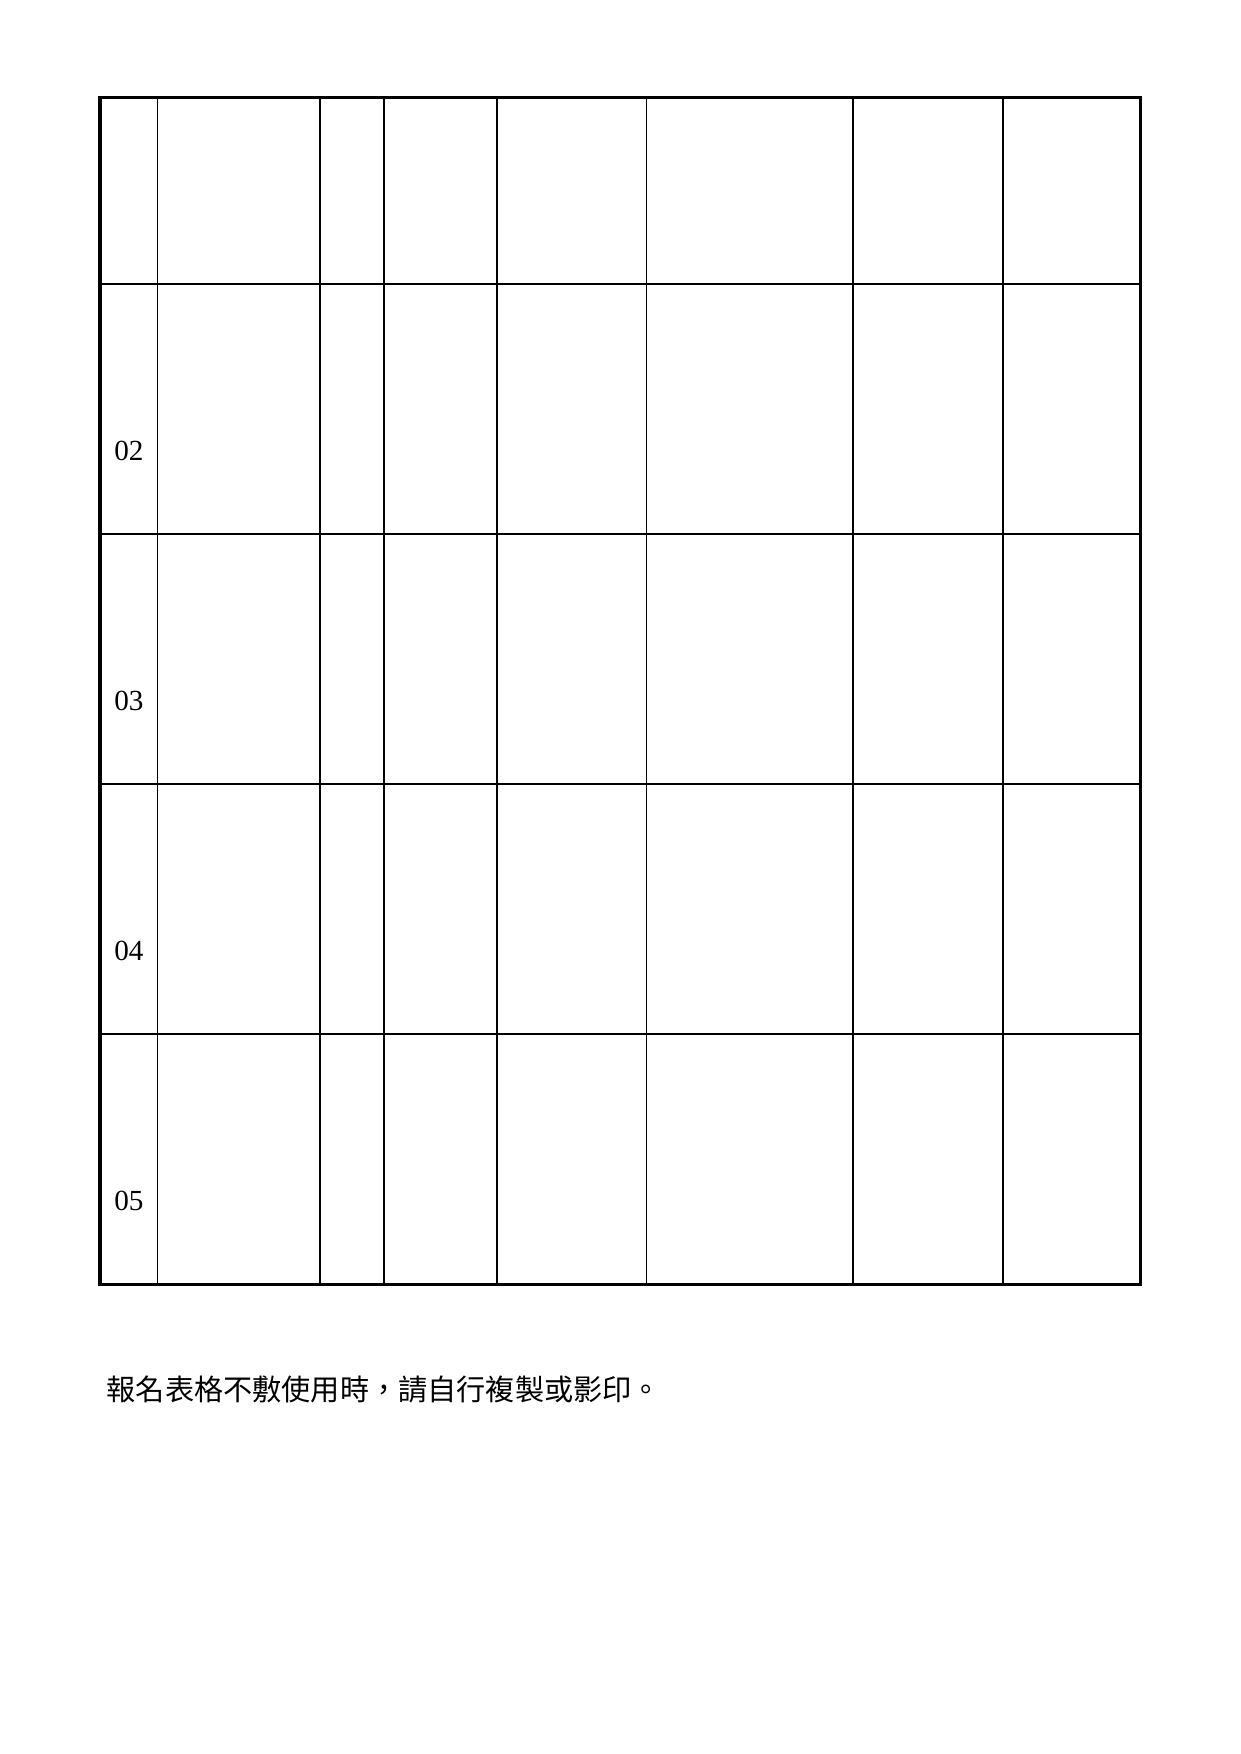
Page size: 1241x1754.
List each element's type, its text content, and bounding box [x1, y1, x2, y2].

table_cell [498, 285, 646, 533]
table_cell [321, 1035, 383, 1283]
table_cell [1004, 285, 1139, 533]
table_cell 04 [102, 785, 157, 1033]
table_cell [498, 1035, 646, 1283]
table_cell [158, 1035, 319, 1283]
table_cell [498, 785, 646, 1033]
table_cell [1004, 535, 1139, 783]
table_cell [854, 99, 1002, 283]
table_cell [498, 99, 646, 283]
table_cell [647, 785, 852, 1033]
table_cell [321, 285, 383, 533]
table_cell [385, 285, 496, 533]
table_cell [385, 1035, 496, 1283]
table_cell [647, 99, 852, 283]
table_cell [854, 785, 1002, 1033]
table_cell [158, 285, 319, 533]
table_cell 05 [102, 1035, 157, 1283]
table_cell 03 [102, 535, 157, 783]
table_cell [158, 535, 319, 783]
table_cell [385, 785, 496, 1033]
text 報名表格不敷使用時，請自行複製或影印。 [106, 1346, 1134, 1408]
table_cell [321, 99, 383, 283]
table_cell [385, 535, 496, 783]
table_cell [1004, 785, 1139, 1033]
table_cell [854, 1035, 1002, 1283]
table_cell [1004, 99, 1139, 283]
table_cell [854, 535, 1002, 783]
table_cell [158, 99, 319, 283]
table_cell [1004, 1035, 1139, 1283]
table_cell [385, 99, 496, 283]
table_cell 02 [102, 285, 157, 533]
table_cell [102, 99, 157, 283]
table_cell [498, 535, 646, 783]
table_cell [854, 285, 1002, 533]
table_cell [647, 535, 852, 783]
table_cell [647, 285, 852, 533]
table_cell [321, 785, 383, 1033]
table_cell [321, 535, 383, 783]
table_cell [647, 1035, 852, 1283]
table_cell [158, 785, 319, 1033]
